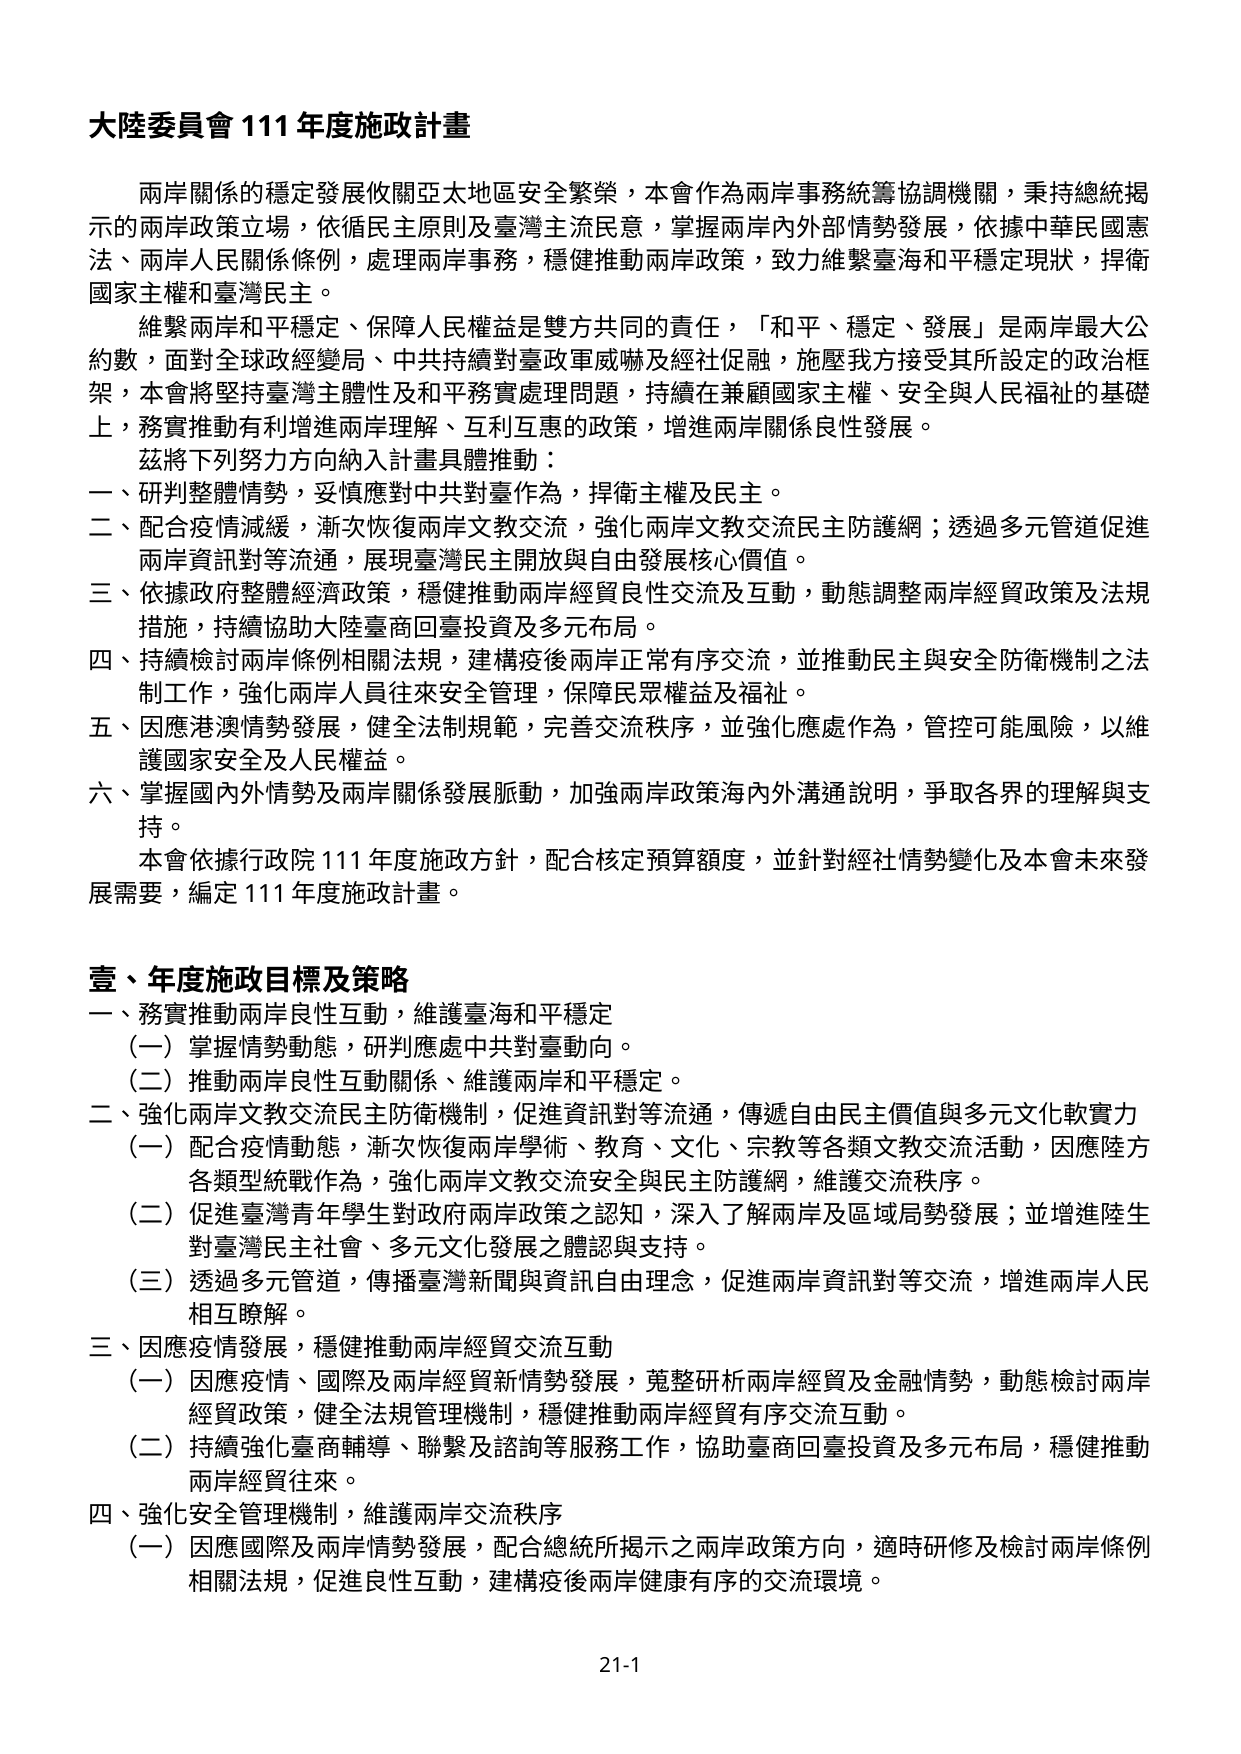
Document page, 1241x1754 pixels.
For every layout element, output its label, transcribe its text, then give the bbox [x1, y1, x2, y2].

text 茲將下列努力方向納入計畫具體推動： [88, 443, 1152, 476]
text 一、研判整體情勢，妥慎應對中共對臺作為，捍衛主權及民主。 [88, 476, 1152, 509]
text 二、強化兩岸文教交流民主防衛機制，促進資訊對等流通，傳遞自由民主價值與多元文化軟實力 [88, 1097, 1152, 1130]
text （一）因應疫情、國際及兩岸經貿新情勢發展，蒐整研析兩岸經貿及金融情勢，動態檢討兩岸經貿政策，健全法規管理機制，穩健推動兩岸經貿有序交流互動。 [113, 1363, 1152, 1430]
text （一）掌握情勢動態，研判應處中共對臺動向。 [113, 1030, 1152, 1063]
text （二）促進臺灣青年學生對政府兩岸政策之認知，深入了解兩岸及區域局勢發展；並增進陸生對臺灣民主社會、多元文化發展之體認與支持。 [113, 1197, 1152, 1263]
text 四、持續檢討兩岸條例相關法規，建構疫後兩岸正常有序交流，並推動民主與安全防衛機制之法制工作，強化兩岸人員往來安全管理，保障民眾權益及福祉。 [88, 643, 1152, 709]
text 四、強化安全管理機制，維護兩岸交流秩序 [88, 1497, 1152, 1530]
text 六、掌握國內外情勢及兩岸關係發展脈動，加強兩岸政策海內外溝通說明，爭取各界的理解與支持。 [88, 776, 1152, 843]
text 二、配合疫情減緩，漸次恢復兩岸文教交流，強化兩岸文教交流民主防護網；透過多元管道促進兩岸資訊對等流通，展現臺灣民主開放與自由發展核心價值。 [88, 509, 1152, 576]
text （三）透過多元管道，傳播臺灣新聞與資訊自由理念，促進兩岸資訊對等交流，增進兩岸人民相互瞭解。 [113, 1263, 1152, 1330]
text （一）配合疫情動態，漸次恢復兩岸學術、教育、文化、宗教等各類文教交流活動，因應陸方各類型統戰作為，強化兩岸文教交流安全與民主防護網，維護交流秩序。 [113, 1130, 1152, 1197]
text 三、因應疫情發展，穩健推動兩岸經貿交流互動 [88, 1330, 1152, 1363]
text 維繫兩岸和平穩定、保障人民權益是雙方共同的責任，「和平、穩定、發展」是兩岸最大公約數，面對全球政經變局、中共持續對臺政軍威嚇及經社促融，施壓我方接受其所設定的政治框架，本會將堅持臺灣主體性及和平務實處理問題，持續在兼顧國家主權、安全與人民福祉的基礎上，務實推動有利增進兩岸理解、互利互惠的政策，增進兩岸關係良性發展。 [88, 309, 1152, 443]
text 兩岸關係的穩定發展攸關亞太地區安全繁榮，本會作為兩岸事務統籌協調機關，秉持總統揭示的兩岸政策立場，依循民主原則及臺灣主流民意，掌握兩岸內外部情勢發展，依據中華民國憲法、兩岸人民關係條例，處理兩岸事務，穩健推動兩岸政策，致力維繫臺海和平穩定現狀，捍衛國家主權和臺灣民主。 [88, 176, 1152, 309]
text 三、依據政府整體經濟政策，穩健推動兩岸經貿良性交流及互動，動態調整兩岸經貿政策及法規措施，持續協助大陸臺商回臺投資及多元布局。 [88, 576, 1152, 643]
text 壹、年度施政目標及策略 [88, 963, 1152, 997]
text （二）持續強化臺商輔導、聯繫及諮詢等服務工作，協助臺商回臺投資及多元布局，穩健推動兩岸經貿往來。 [113, 1430, 1152, 1497]
text 一、務實推動兩岸良性互動，維護臺海和平穩定 [88, 997, 1152, 1030]
text （一）因應國際及兩岸情勢發展，配合總統所揭示之兩岸政策方向，適時研修及檢討兩岸條例相關法規，促進良性互動，建構疫後兩岸健康有序的交流環境。 [113, 1530, 1152, 1597]
text 本會依據行政院111年度施政方針，配合核定預算額度，並針對經社情勢變化及本會未來發展需要，編定111年度施政計畫。 [88, 843, 1152, 909]
text 五、因應港澳情勢發展，健全法制規範，完善交流秩序，並強化應處作為，管控可能風險，以維護國家安全及人民權益。 [88, 709, 1152, 776]
text （二）推動兩岸良性互動關係、維護兩岸和平穩定。 [113, 1063, 1152, 1097]
text 大陸委員會111年度施政計畫 [88, 109, 1152, 143]
